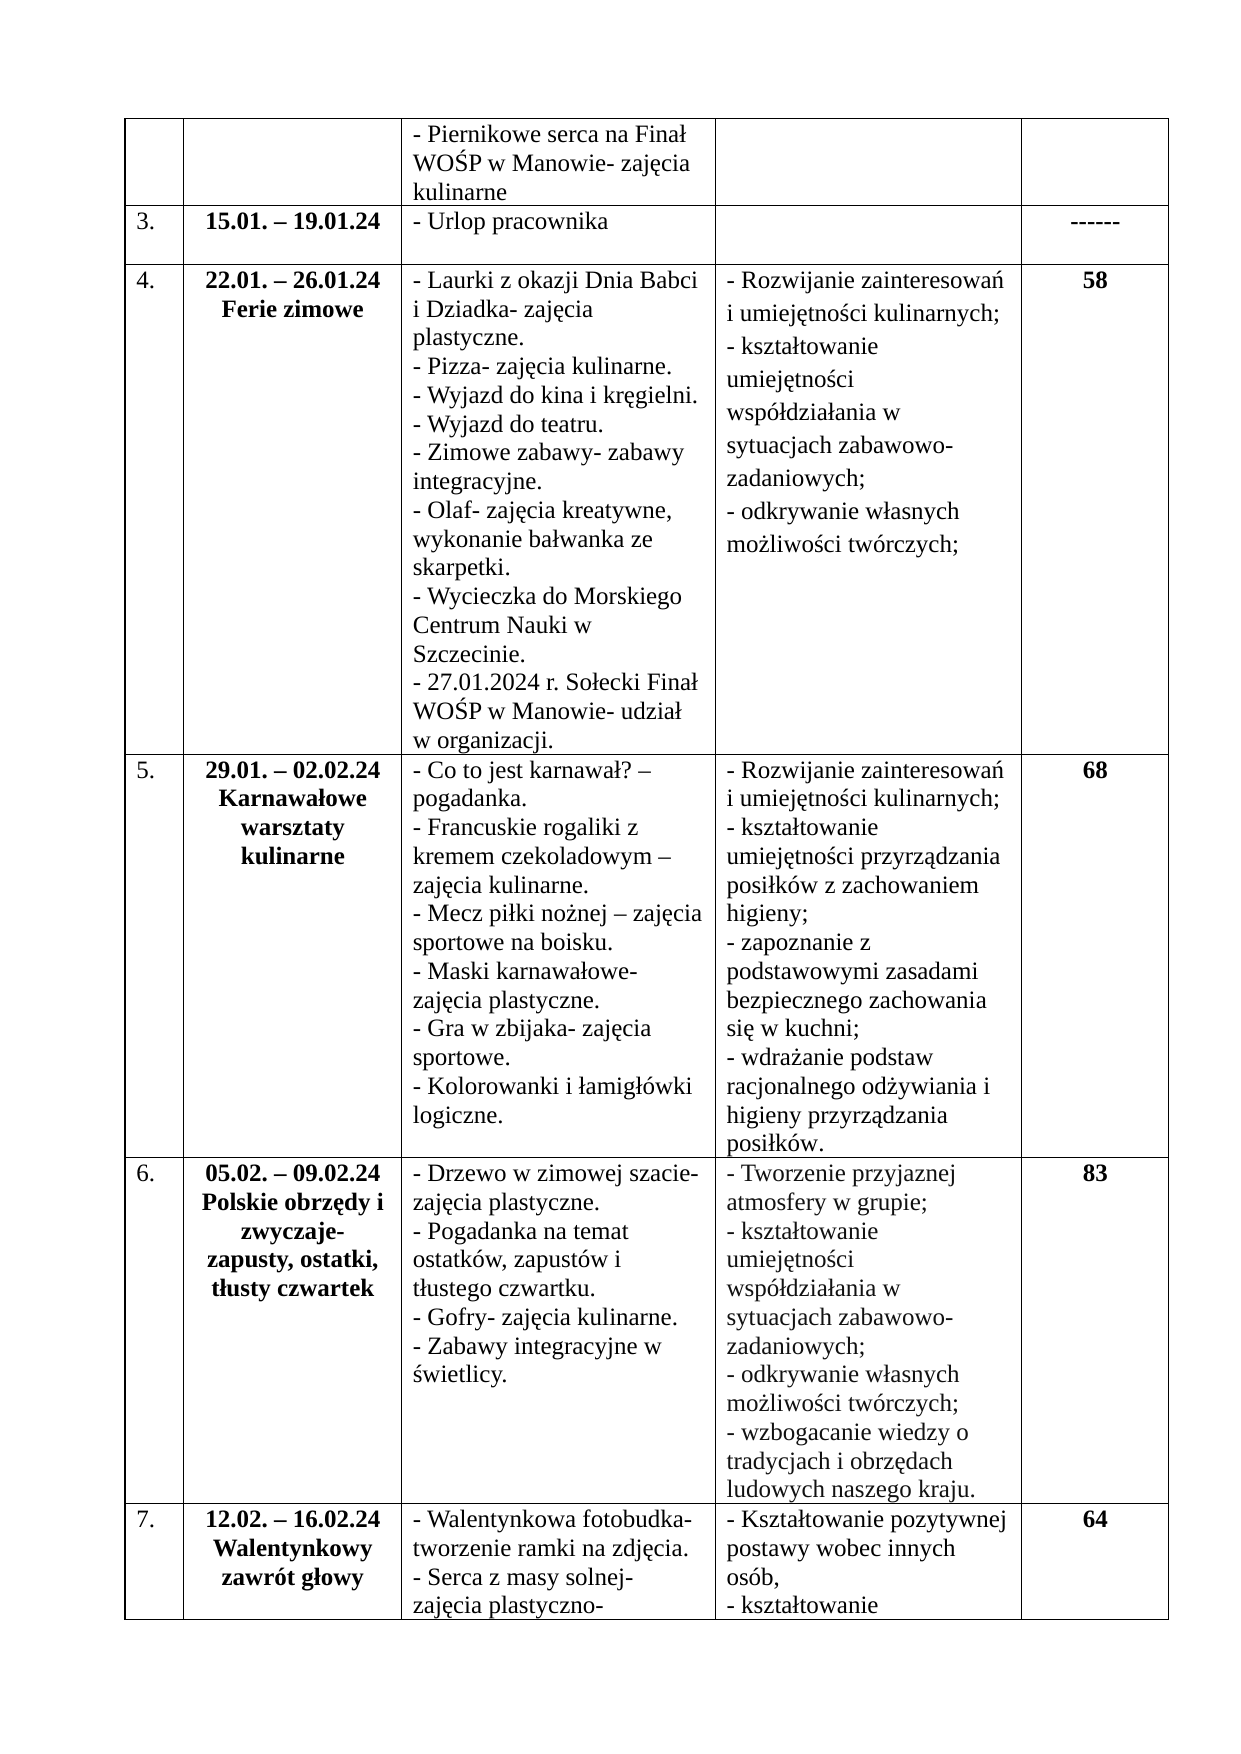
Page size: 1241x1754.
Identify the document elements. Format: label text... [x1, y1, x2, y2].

table_cell - Urlop pracownika [402, 206, 715, 264]
table_cell 83 [1022, 1158, 1168, 1503]
table_cell - Laurki z okazji Dnia Babci i Dziadka- zajęcia plastyczne. - Pizza- zajęcia kulinarne. - Wyjazd do kina i kręgielni. - Wyjazd do teatru. - Zimowe zabawy- zabawy integracyjne. - Olaf- zajęcia kreatywne, wykonanie bałwanka ze skarpetki. - Wycieczka do Morskiego Centrum Nauki w Szczecinie. - 27.01.2024 r. Sołecki Finał WOŚP w Manowie- udział w organizacji. [402, 265, 715, 754]
table_cell - Drzewo w zimowej szacie- zajęcia plastyczne. - Pogadanka na temat ostatków, zapustów i tłustego czwartku. - Gofry- zajęcia kulinarne. - Zabawy integracyjne w świetlicy. [402, 1158, 715, 1503]
table_cell 4. [126, 265, 183, 754]
table_cell ------ [1022, 206, 1168, 264]
table_cell - Co to jest karnawał? – pogadanka. - Francuskie rogaliki z kremem czekoladowym – zajęcia kulinarne. - Mecz piłki nożnej – zajęcia sportowe na boisku. - Maski karnawałowe- zajęcia plastyczne. - Gra w zbijaka- zajęcia sportowe. - Kolorowanki i łamigłówki logiczne. [402, 755, 715, 1157]
table_cell 3. [126, 206, 183, 264]
table_cell - Rozwijanie zainteresowań i umiejętności kulinarnych; - kształtowanie umiejętności przyrządzania posiłków z zachowaniem higieny; - zapoznanie z podstawowymi zasadami bezpiecznego zachowania się w kuchni; - wdrażanie podstaw racjonalnego odżywiania i higieny przyrządzania posiłków. [716, 755, 1021, 1157]
table_cell [716, 119, 1021, 205]
table_cell 68 [1022, 755, 1168, 1157]
table_cell 64 [1022, 1504, 1168, 1619]
table_cell [184, 119, 401, 205]
table_cell - Kształtowanie pozytywnej postawy wobec innych osób, - kształtowanie [716, 1504, 1021, 1619]
table_cell [716, 206, 1021, 264]
table_cell 05.02. – 09.02.24 Polskie obrzędy i zwyczaje- zapusty, ostatki, tłusty czwartek [184, 1158, 401, 1503]
table_cell [126, 119, 183, 205]
table_cell - Rozwijanie zainteresowań i umiejętności kulinarnych; - kształtowanie umiejętności współdziałania w sytuacjach zabawowo- zadaniowych; - odkrywanie własnych możliwości twórczych; [716, 265, 1021, 754]
table_cell [1022, 119, 1168, 205]
table_cell 22.01. – 26.01.24 Ferie zimowe [184, 265, 401, 754]
table_cell 12.02. – 16.02.24 Walentynkowy zawrót głowy [184, 1504, 401, 1619]
table_cell 29.01. – 02.02.24 Karnawałowe warsztaty kulinarne [184, 755, 401, 1157]
table_cell 5. [126, 755, 183, 1157]
table_cell 15.01. – 19.01.24 [184, 206, 401, 264]
table_cell - Piernikowe serca na Finał WOŚP w Manowie- zajęcia kulinarne [402, 119, 715, 205]
table_cell 58 [1022, 265, 1168, 754]
table_cell 7. [126, 1504, 183, 1619]
table_cell - Walentynkowa fotobudka- tworzenie ramki na zdjęcia. - Serca z masy solnej- zajęcia plastyczno- [402, 1504, 715, 1619]
table_cell 6. [126, 1158, 183, 1503]
